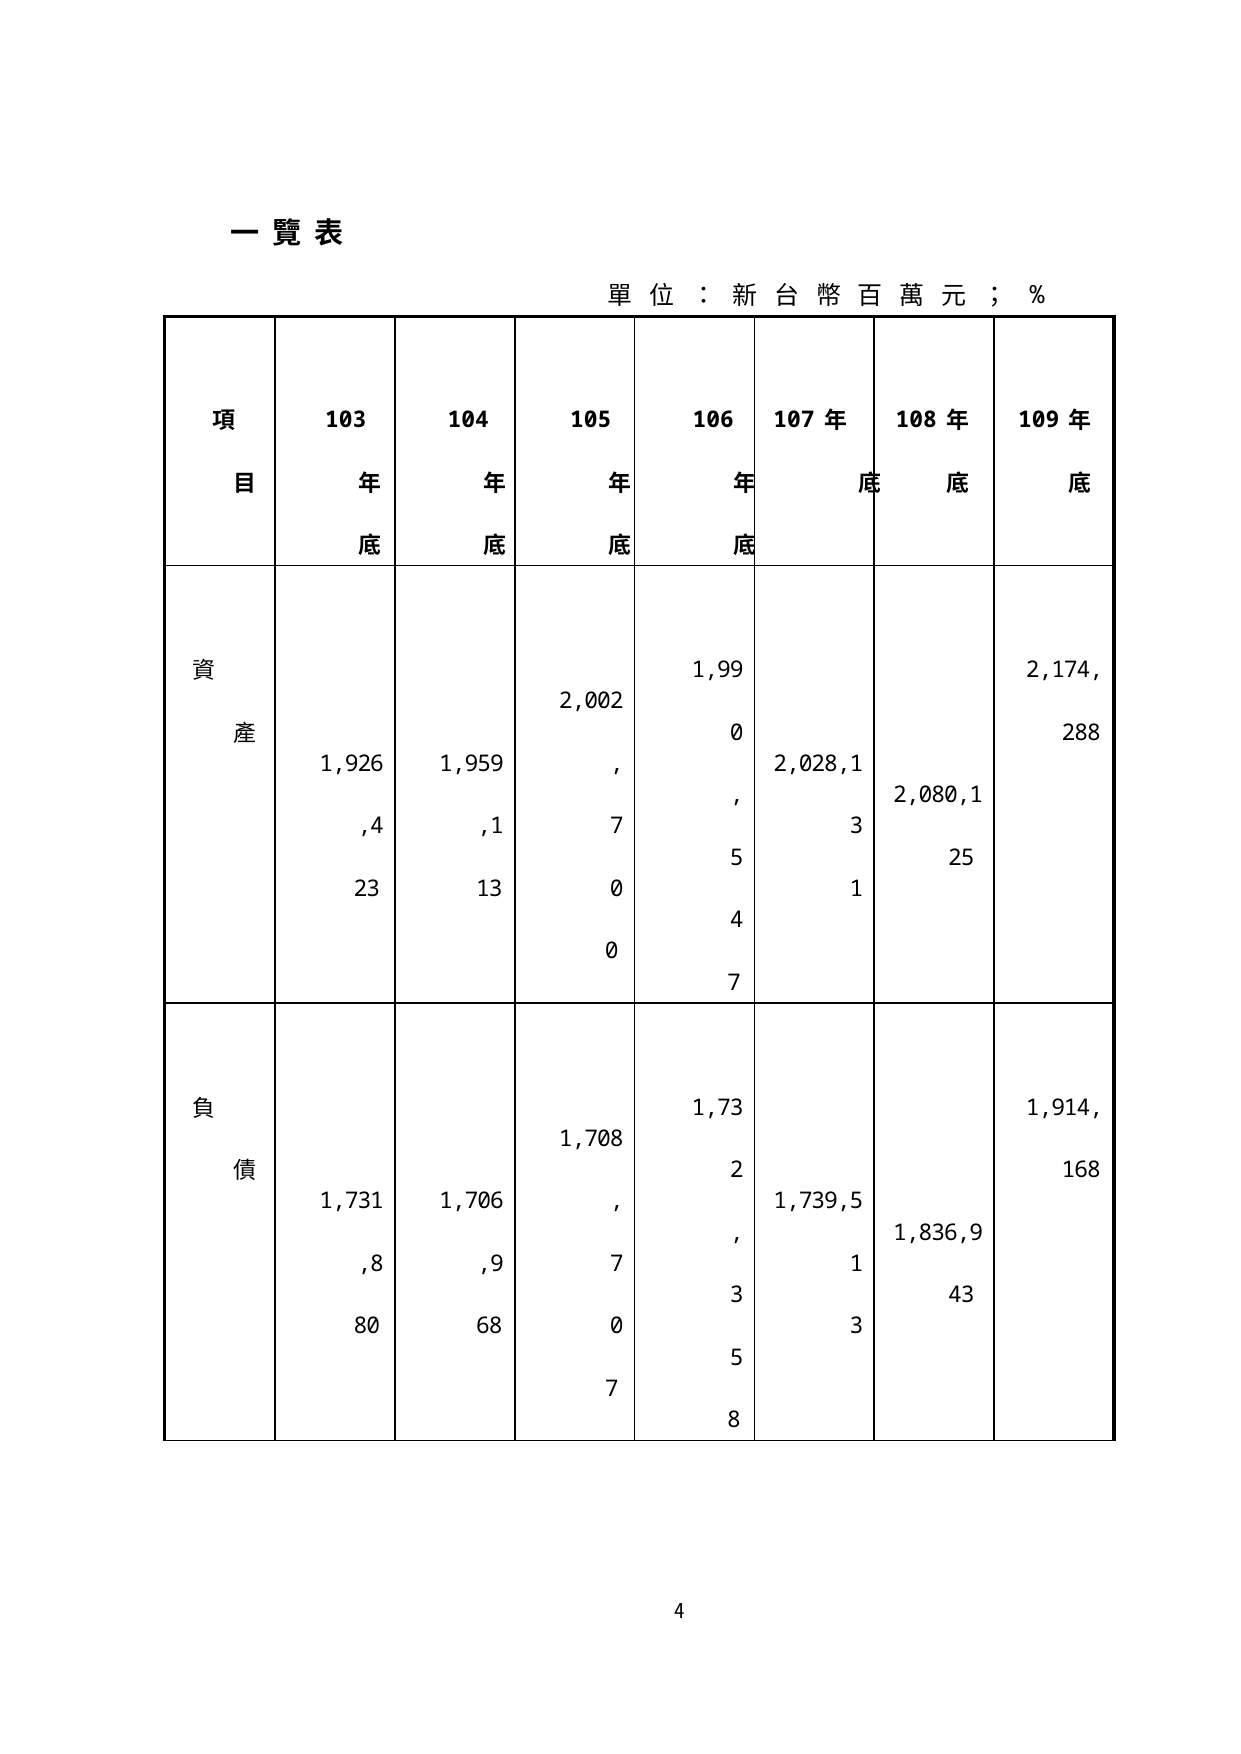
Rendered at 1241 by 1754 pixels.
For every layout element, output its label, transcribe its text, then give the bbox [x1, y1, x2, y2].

text 單位：新台幣百萬元；% [155, 252, 1058, 314]
table_cell 1,732,358 [635, 1004, 754, 1439]
table_header 107年底 [755, 318, 873, 564]
table_cell 2,002,700 [516, 566, 634, 1002]
table_cell 1,739,513 [755, 1004, 873, 1439]
table_cell 1,706,968 [396, 1004, 514, 1439]
table_header 108年底 [875, 318, 993, 564]
table_cell 2,028,131 [755, 566, 873, 1002]
table_cell 負債 [166, 1004, 274, 1439]
table_cell 1,731,880 [276, 1004, 394, 1439]
table_cell 1,708,707 [516, 1004, 634, 1439]
table_header 項 目 [166, 318, 274, 564]
table_header 103年底 [276, 318, 394, 564]
table_header 105年底 [516, 318, 634, 564]
table_header 106年底 [635, 318, 754, 564]
table_cell 1,914,168 [995, 1004, 1112, 1439]
table_cell 1,959,113 [396, 566, 514, 1002]
table_header 109年底 [995, 318, 1112, 564]
table_cell 1,836,943 [875, 1004, 993, 1439]
table_cell 1,990,547 [635, 566, 754, 1002]
table_cell 1,926,423 [276, 566, 394, 1002]
table_cell 資產 [166, 566, 274, 1002]
table_cell 2,174,288 [995, 566, 1112, 1002]
table_cell 2,080,125 [875, 566, 993, 1002]
text 一覽表 [155, 189, 1058, 252]
table_header 104年底 [396, 318, 514, 564]
